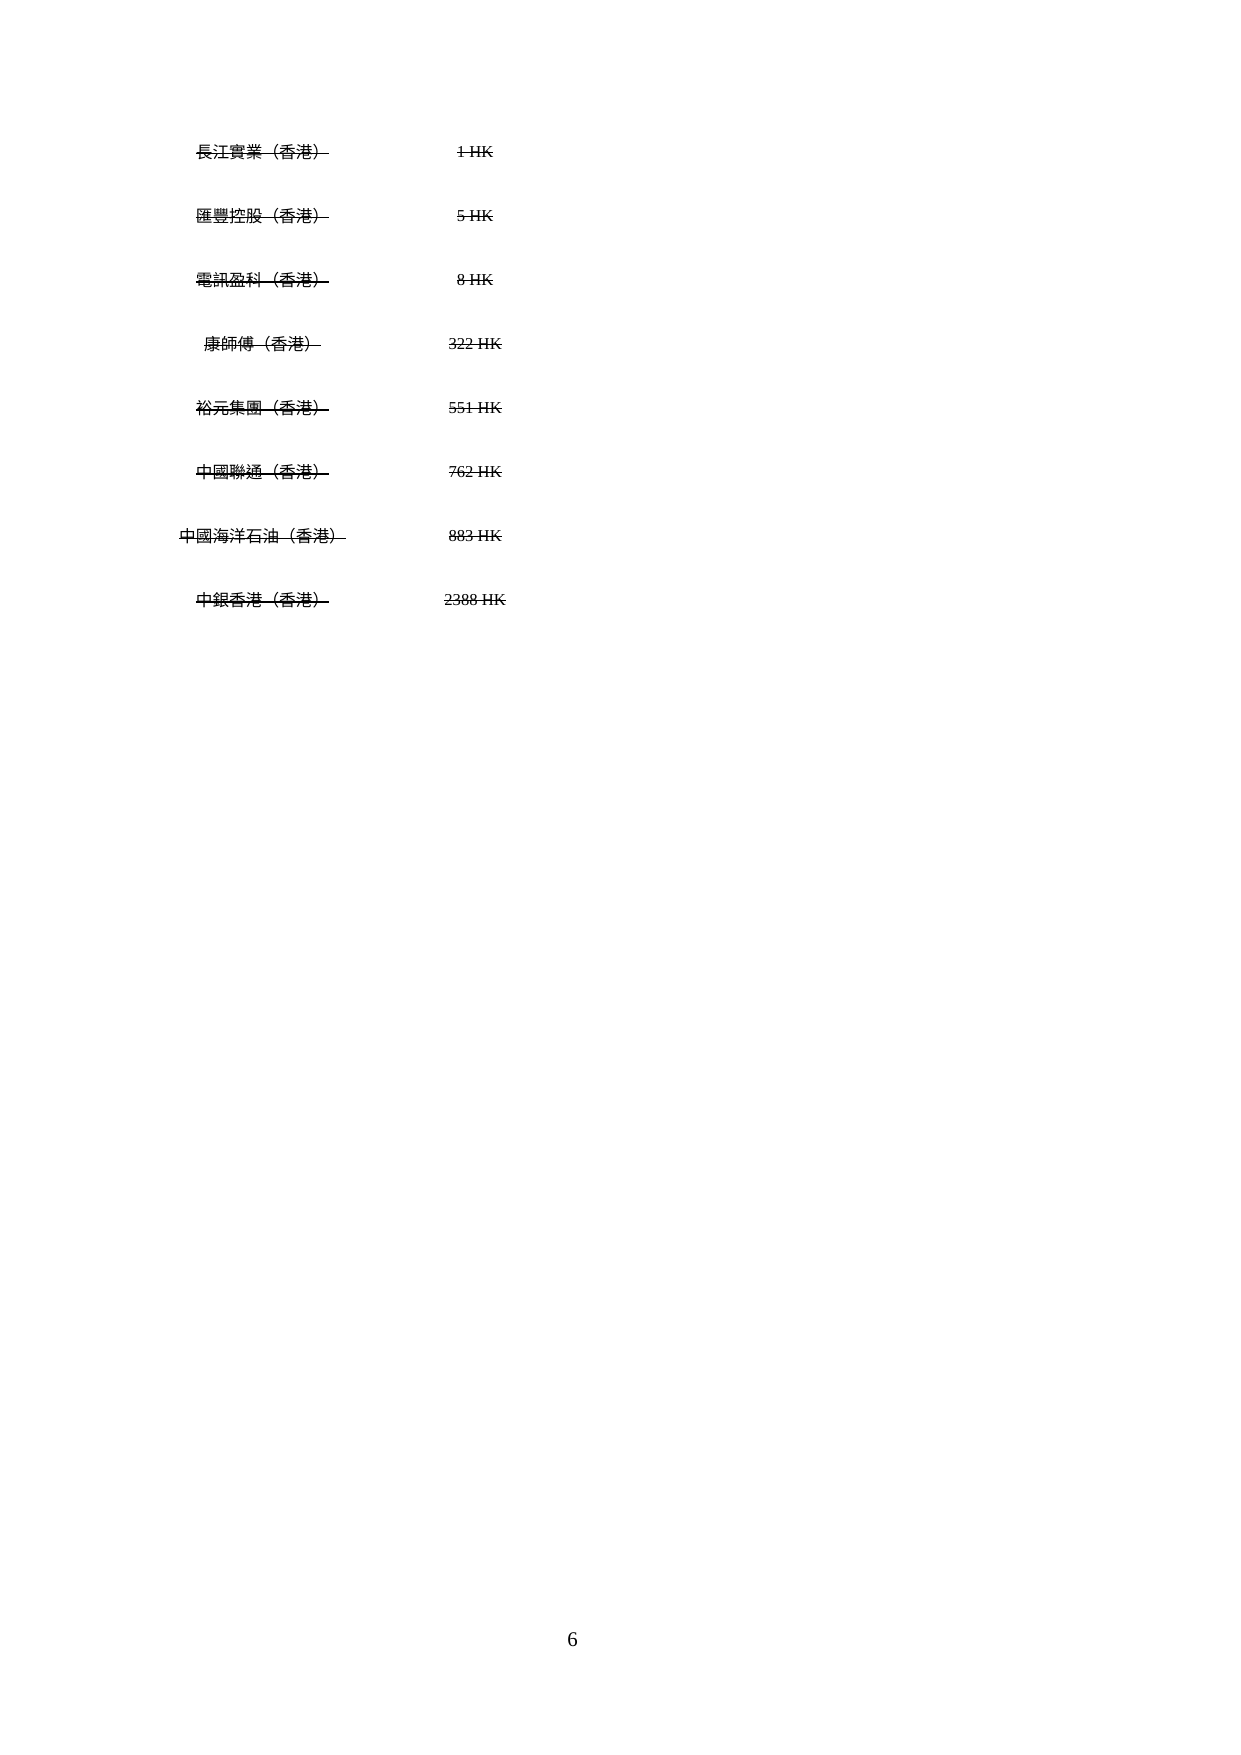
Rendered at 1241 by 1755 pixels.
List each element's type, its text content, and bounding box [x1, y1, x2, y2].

table_cell 2388 HK [378, 556, 572, 620]
table_cell 中銀香港（香港） [146, 556, 378, 620]
table_cell 322 HK [378, 300, 572, 364]
table_cell 551 HK [378, 364, 572, 428]
table_cell 8 HK [378, 236, 572, 300]
table_cell 中國海洋石油（香港） [146, 492, 378, 556]
table_cell 裕元集團（香港） [146, 364, 378, 428]
table_cell 5 HK [378, 172, 572, 236]
table_cell 電訊盈科（香港） [146, 236, 378, 300]
table_cell 883 HK [378, 492, 572, 556]
table_cell 1 HK [378, 108, 572, 172]
table_cell 中國聯通（香港） [146, 428, 378, 492]
table_cell 長江實業（香港） [146, 108, 378, 172]
table_cell 康師傅（香港） [146, 300, 378, 364]
table_cell 匯豐控股（香港） [146, 172, 378, 236]
table_cell 762 HK [378, 428, 572, 492]
